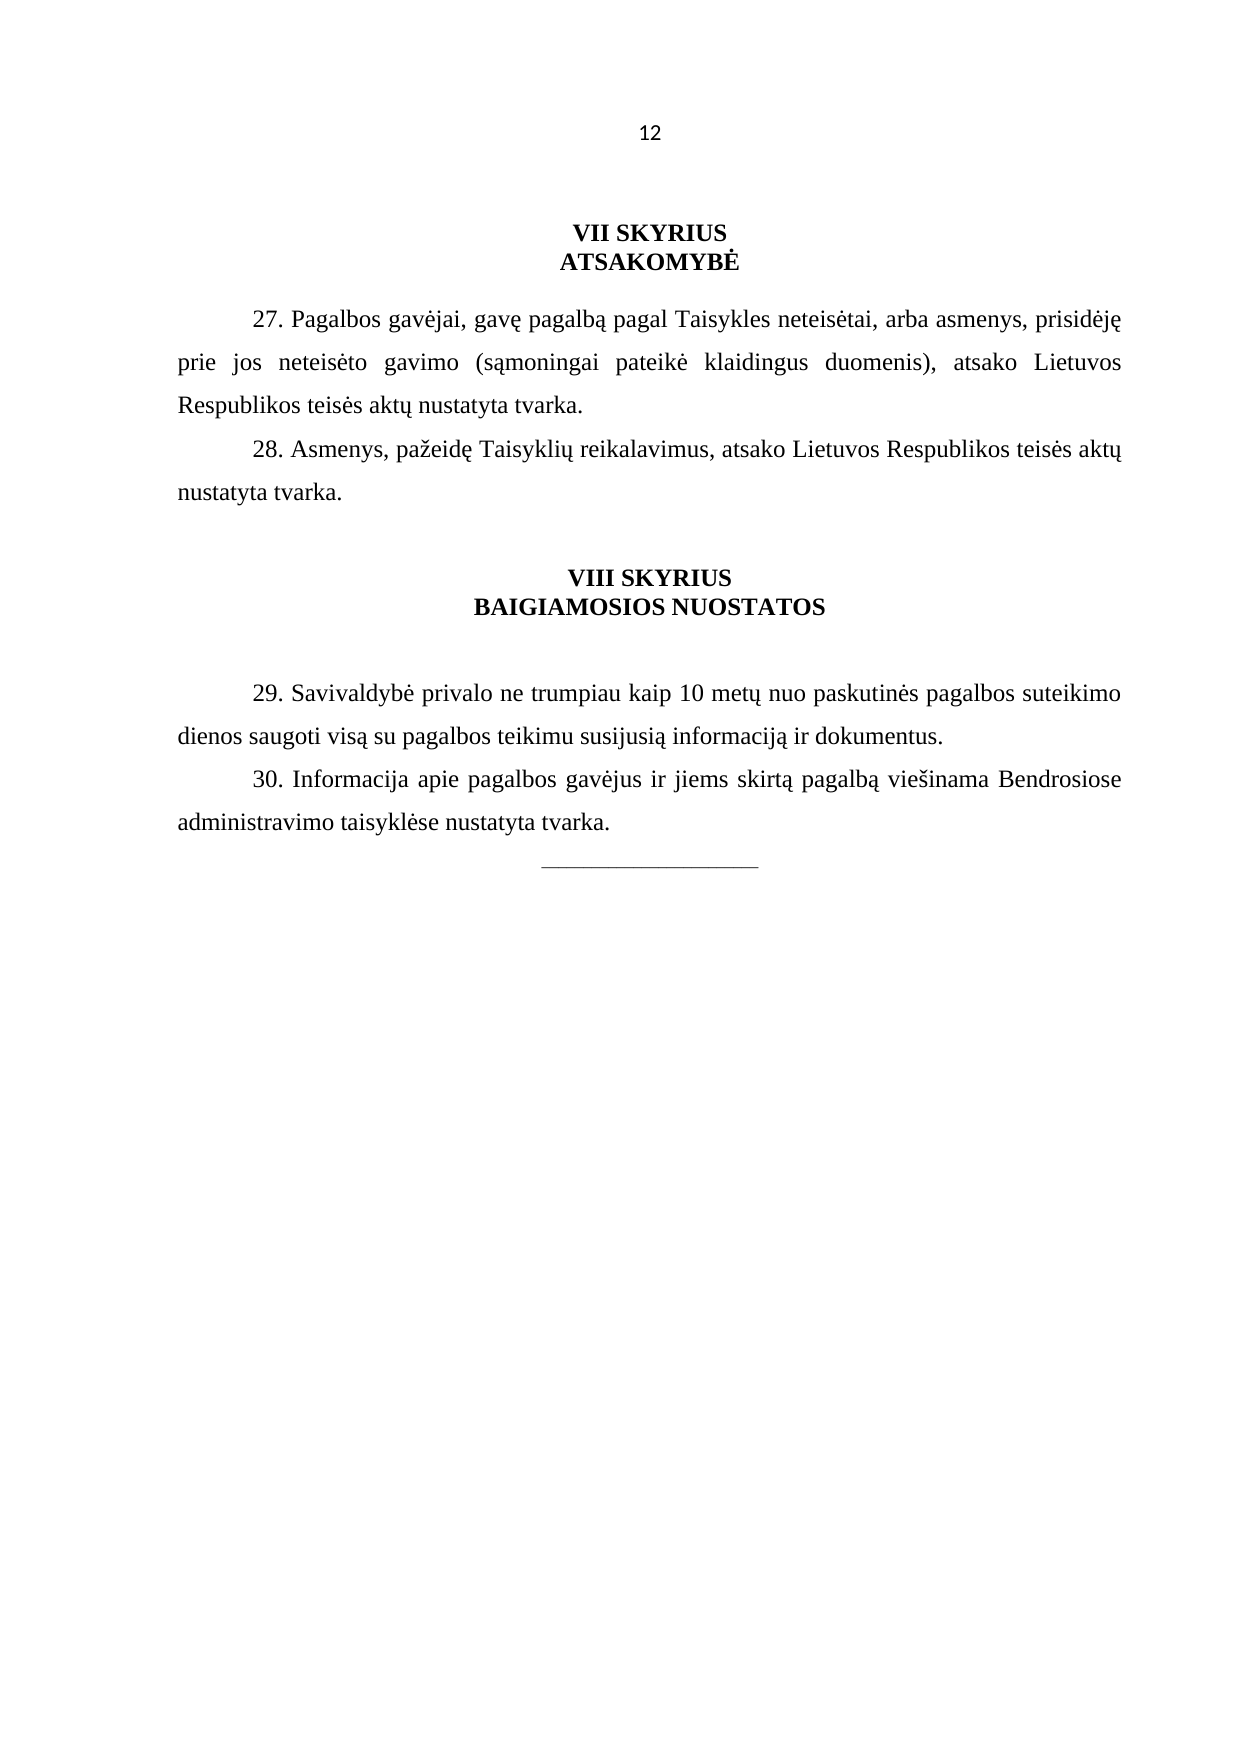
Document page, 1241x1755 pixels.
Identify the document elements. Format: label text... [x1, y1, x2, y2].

text 30. Informacija apie pagalbos gavėjus ir jiems skirtą pagalbą viešinama Bendrosiose administravimo taisyklėse nustatyta tvarka. [177, 764, 1122, 836]
text ATSAKOMYBĖ [177, 247, 1122, 276]
text VIII SKYRIUS [177, 563, 1122, 592]
text 27. Pagalbos gavėjai, gavę pagalbą pagal Taisykles neteisėtai, arba asmenys, prisidėję prie jos neteisėto gavimo (sąmoningai pateikė klaidingus duomenis), atsako Lietuvos Respublikos teisės aktų nustatyta tvarka. [177, 304, 1122, 419]
text __________________________ [177, 851, 1122, 870]
text 28. Asmenys, pažeidę Taisyklių reikalavimus, atsako Lietuvos Respublikos teisės aktų nustatyta tvarka. [177, 434, 1122, 506]
text 29. Savivaldybė privalo ne trumpiau kaip 10 metų nuo paskutinės pagalbos suteikimo dienos saugoti visą su pagalbos teikimu susijusią informaciją ir dokumentus. [177, 678, 1122, 750]
text VII SKYRIUS [177, 218, 1122, 247]
text BAIGIAMOSIOS NUOSTATOS [177, 592, 1122, 621]
